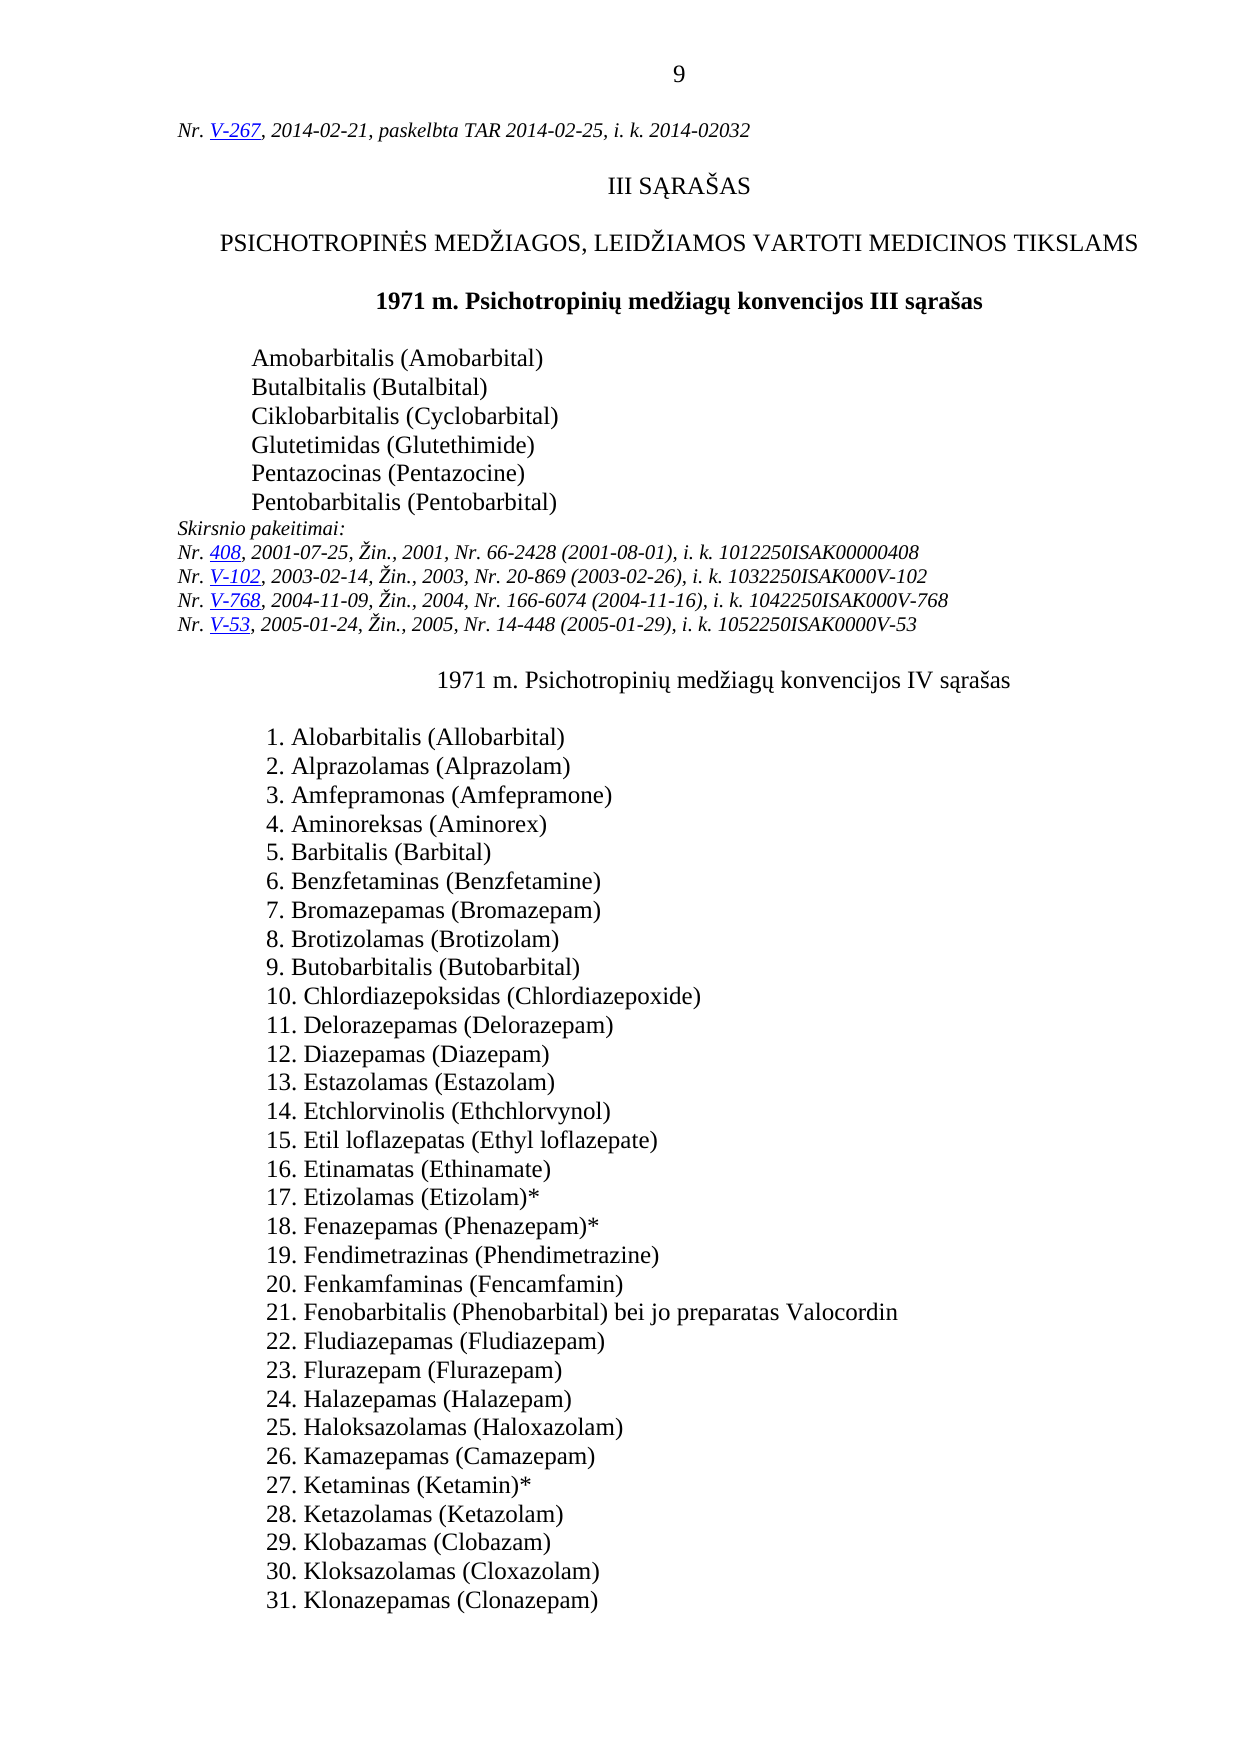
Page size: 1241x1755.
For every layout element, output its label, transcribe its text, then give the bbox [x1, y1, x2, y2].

text Nr. V-102, 2003-02-14, Žin., 2003, Nr. 20-869 (2003-02-26), i. k. 1032250ISAK000V-102 [177, 564, 1181, 588]
text 5. Barbitalis (Barbital) [177, 837, 1181, 866]
text 7. Bromazepamas (Bromazepam) [177, 895, 1181, 924]
text 23. Flurazepam (Flurazepam) [177, 1355, 1181, 1384]
text Nr. V-53, 2005-01-24, Žin., 2005, Nr. 14-448 (2005-01-29), i. k. 1052250ISAK0000V-53 [177, 612, 1181, 636]
text PSICHOTROPINĖS MEDŽIAGOS, LEIDŽIAMOS VARTOTI MEDICINOS TIKSLAMS [177, 228, 1181, 257]
text 16. Etinamatas (Ethinamate) [177, 1154, 1181, 1182]
text Pentazocinas (Pentazocine) [177, 458, 1181, 487]
text Butalbitalis (Butalbital) [177, 372, 1181, 401]
text Glutetimidas (Glutethimide) [177, 430, 1181, 458]
text 3. Amfepramonas (Amfepramone) [177, 780, 1181, 809]
text 1971 m. Psichotropinių medžiagų konvencijos IV sąrašas [177, 665, 1181, 694]
text 24. Halazepamas (Halazepam) [177, 1384, 1181, 1412]
text 26. Kamazepamas (Camazepam) [177, 1441, 1181, 1470]
text 21. Fenobarbitalis (Phenobarbital) bei jo preparatas Valocordin [177, 1297, 1181, 1326]
text 1971 m. Psichotropinių medžiagų konvencijos III sąrašas [177, 286, 1181, 315]
text Skirsnio pakeitimai: [177, 516, 1181, 540]
text 6. Benzfetaminas (Benzfetamine) [177, 866, 1181, 895]
text 20. Fenkamfaminas (Fencamfamin) [177, 1269, 1181, 1297]
text 1. Alobarbitalis (Allobarbital) [177, 722, 1181, 751]
text 18. Fenazepamas (Phenazepam)* [177, 1211, 1181, 1240]
text 30. Kloksazolamas (Cloxazolam) [177, 1556, 1181, 1585]
text 19. Fendimetrazinas (Phendimetrazine) [177, 1240, 1181, 1269]
text 10. Chlordiazepoksidas (Chlordiazepoxide) [177, 981, 1181, 1010]
text Nr. V-267, 2014-02-21, paskelbta TAR 2014-02-25, i. k. 2014-02032 [177, 118, 1181, 142]
text 9. Butobarbitalis (Butobarbital) [177, 952, 1181, 981]
text 22. Fludiazepamas (Fludiazepam) [177, 1326, 1181, 1355]
text Amobarbitalis (Amobarbital) [177, 343, 1181, 372]
text 15. Etil loflazepatas (Ethyl loflazepate) [177, 1125, 1181, 1154]
text 27. Ketaminas (Ketamin)* [177, 1470, 1181, 1499]
text 8. Brotizolamas (Brotizolam) [177, 924, 1181, 952]
text 4. Aminoreksas (Aminorex) [177, 809, 1181, 837]
text 14. Etchlorvinolis (Ethchlorvynol) [177, 1096, 1181, 1125]
text Ciklobarbitalis (Cyclobarbital) [177, 401, 1181, 430]
text 2. Alprazolamas (Alprazolam) [177, 751, 1181, 780]
text 11. Delorazepamas (Delorazepam) [177, 1010, 1181, 1039]
text 25. Haloksazolamas (Haloxazolam) [177, 1412, 1181, 1441]
text 12. Diazepamas (Diazepam) [177, 1039, 1181, 1067]
text 31. Klonazepamas (Clonazepam) [177, 1585, 1181, 1614]
text Nr. 408, 2001-07-25, Žin., 2001, Nr. 66-2428 (2001-08-01), i. k. 1012250ISAK00000408 [177, 540, 1181, 564]
text Pentobarbitalis (Pentobarbital) [177, 487, 1181, 516]
text 13. Estazolamas (Estazolam) [177, 1067, 1181, 1096]
text 29. Klobazamas (Clobazam) [177, 1527, 1181, 1556]
text 28. Ketazolamas (Ketazolam) [177, 1499, 1181, 1527]
text 17. Etizolamas (Etizolam)* [177, 1182, 1181, 1211]
text Nr. V-768, 2004-11-09, Žin., 2004, Nr. 166-6074 (2004-11-16), i. k. 1042250ISAK000V-768 [177, 588, 1181, 612]
text III SĄRAŠAS [177, 171, 1181, 200]
